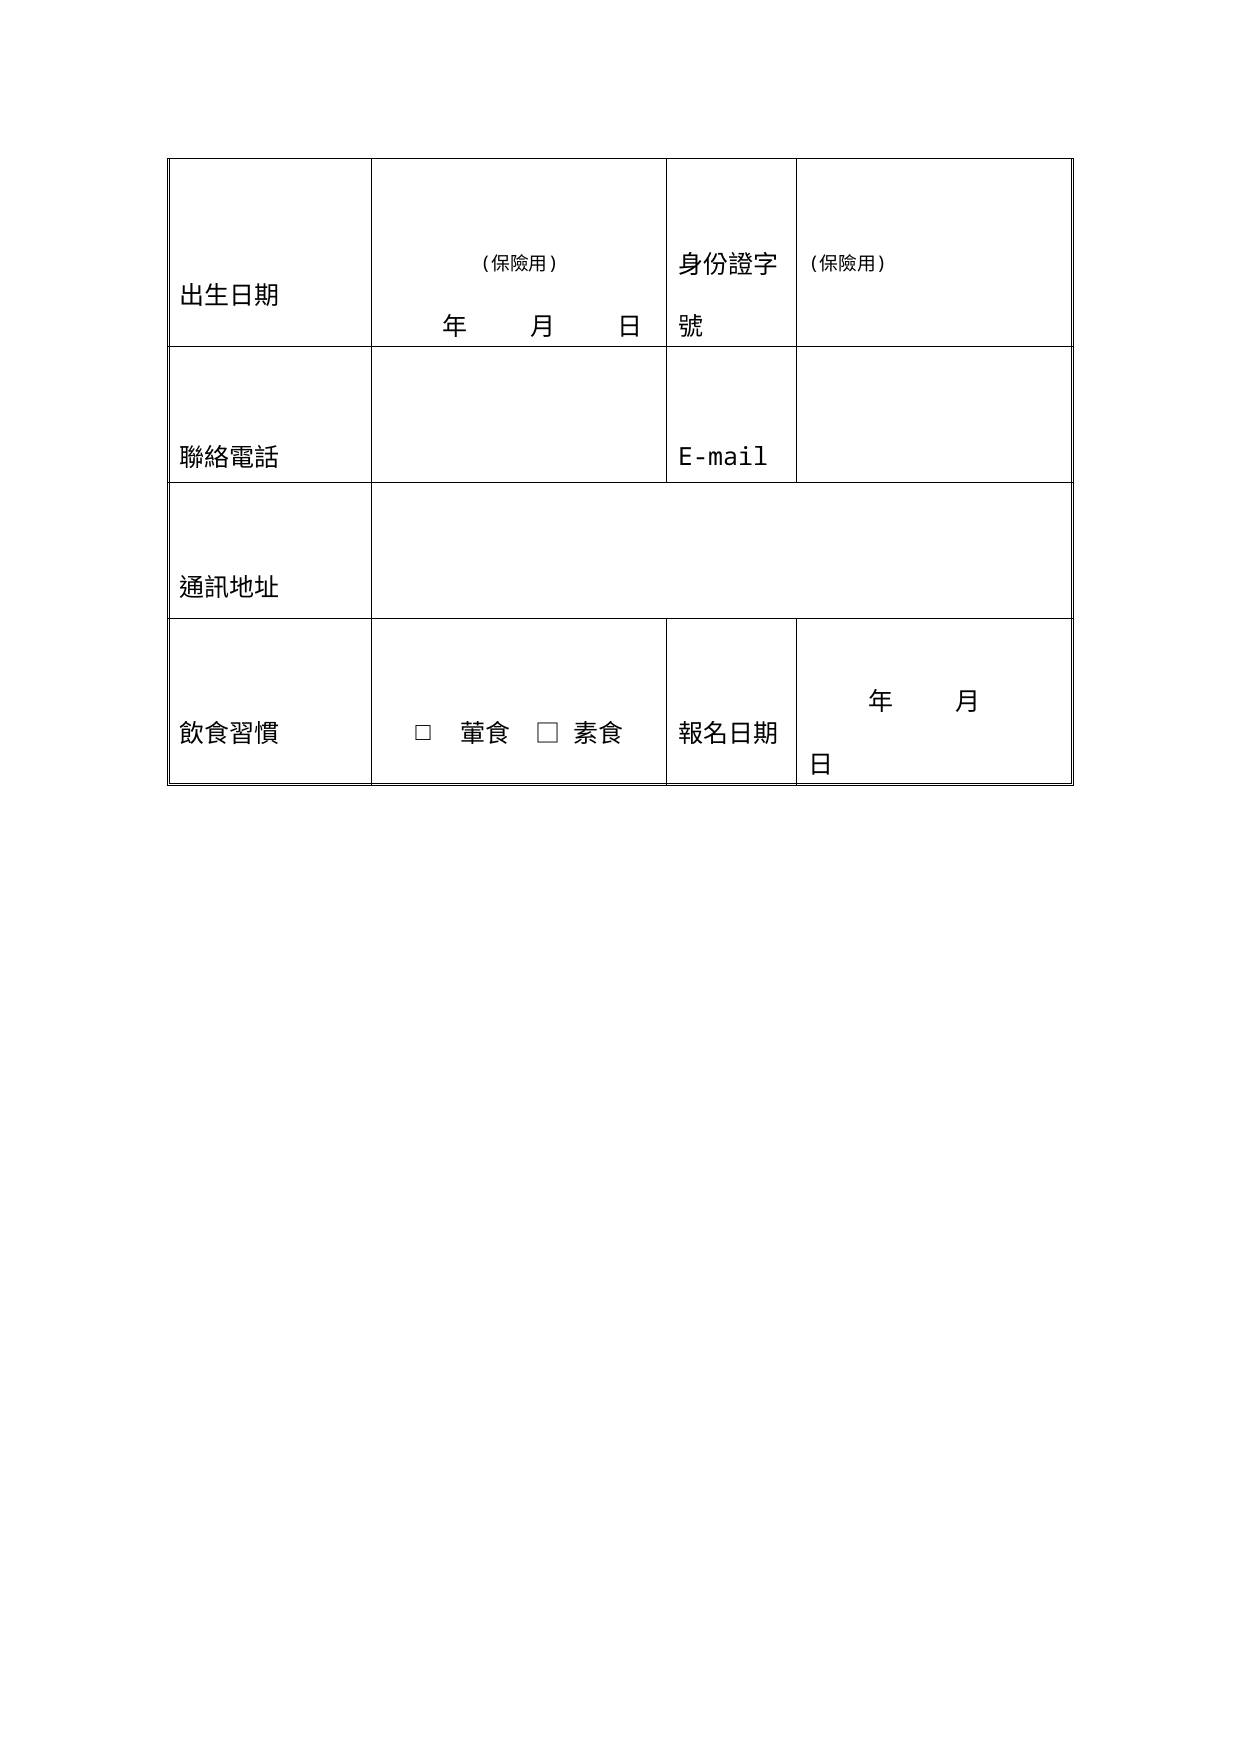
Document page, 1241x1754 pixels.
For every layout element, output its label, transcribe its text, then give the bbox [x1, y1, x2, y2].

table_cell 身份證字號 [667, 159, 796, 346]
table_cell [372, 347, 666, 482]
table_cell [372, 483, 1071, 618]
table_cell (保險用) [797, 159, 1071, 346]
table_cell 通訊地址 [170, 483, 371, 618]
table_cell E-mail [667, 347, 796, 482]
table_cell 聯絡電話 [170, 347, 371, 482]
table_cell □ 葷食 □ 素食 [372, 619, 666, 783]
table_cell 飲食習慣 [170, 619, 371, 783]
table_cell [797, 347, 1071, 482]
table_cell 報名日期 [667, 619, 796, 783]
table_cell (保險用) 年 月 日 [372, 159, 666, 346]
table_cell 年 月 日 [797, 619, 1071, 783]
table_cell 出生日期 [170, 159, 371, 346]
